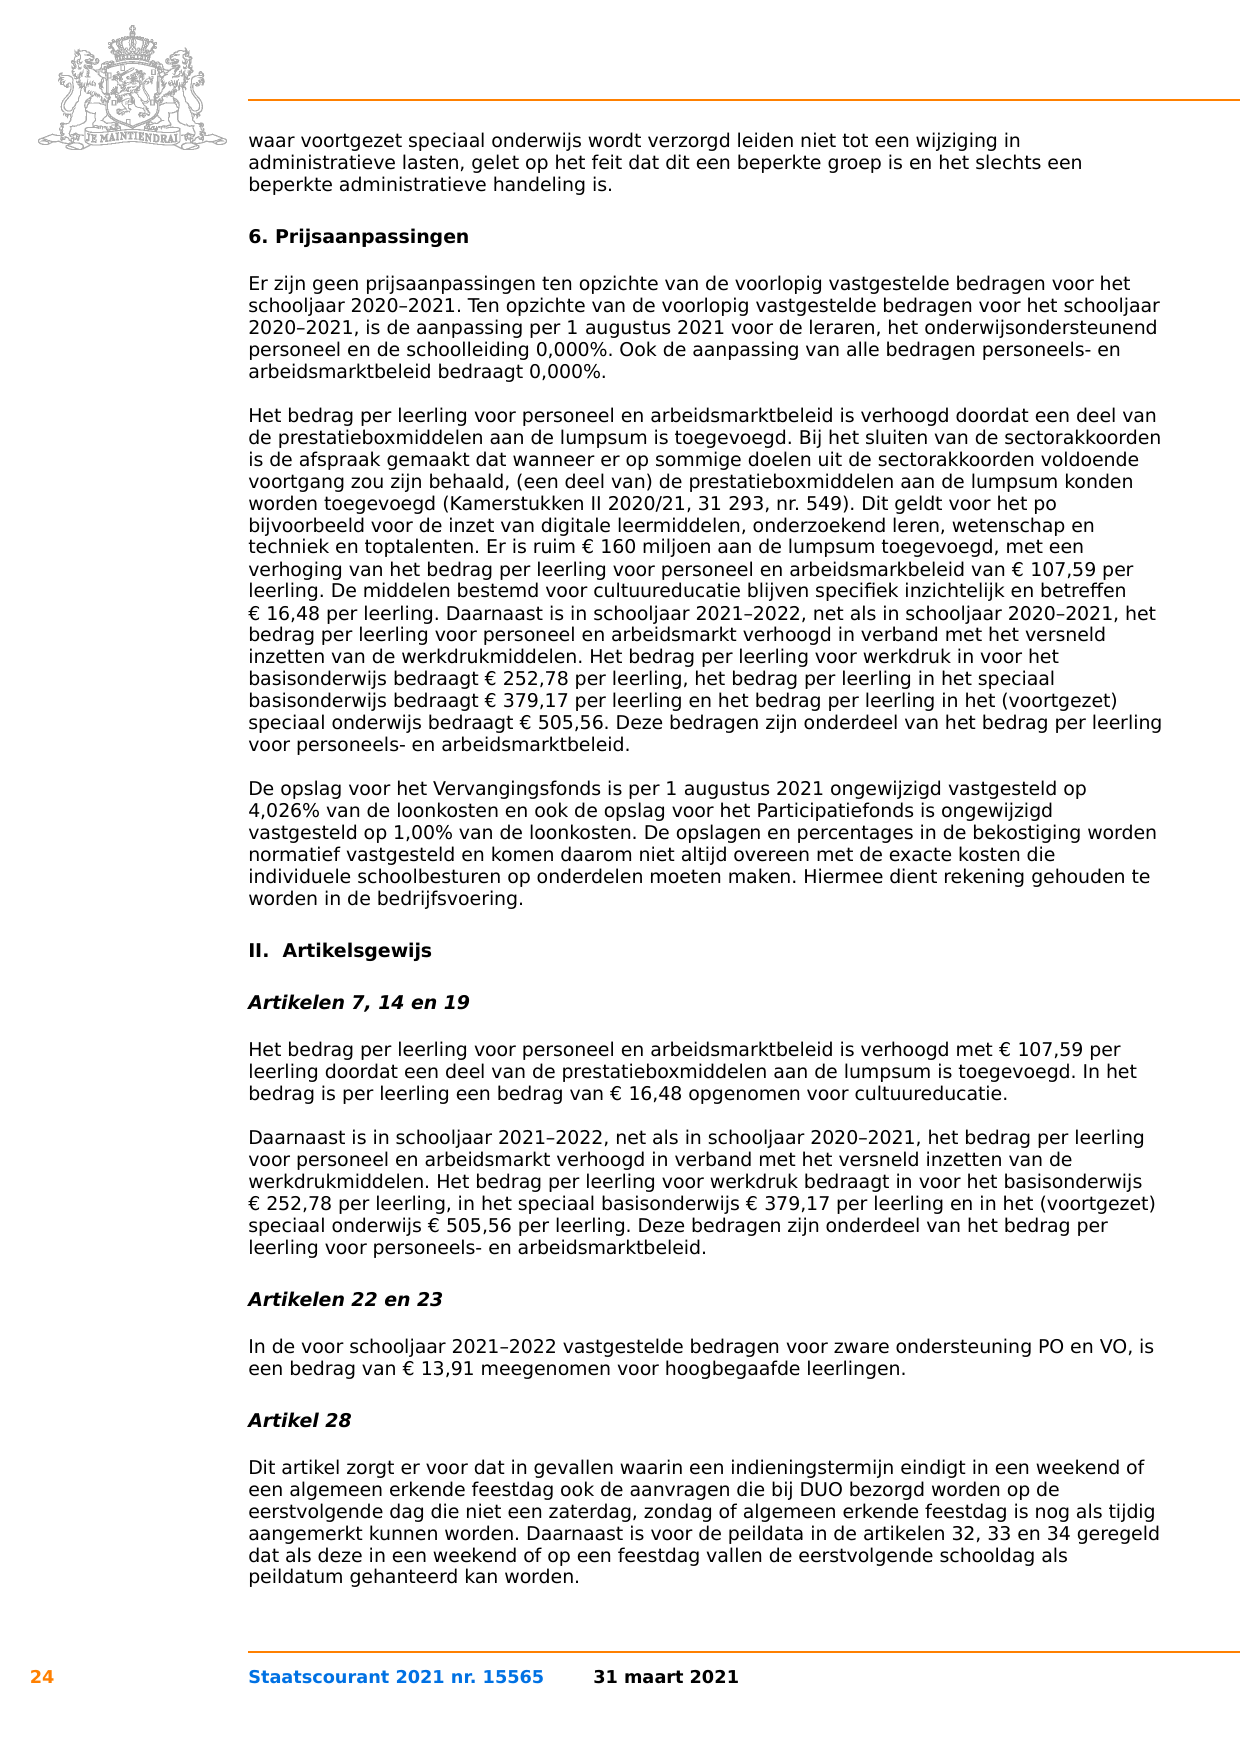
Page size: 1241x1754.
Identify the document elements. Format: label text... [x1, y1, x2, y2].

subtitle II. Artikelsgewijs [248, 940, 1163, 962]
text Het bedrag per leerling voor personeel en arbeidsmarktbeleid is verhoogd met € 107,59 per leerling doordat een deel van de prestatieboxmiddelen aan de lumpsum is toegevoegd. In het bedrag is per leerling een bedrag van € 16,48 opgenomen voor cultuureducatie. [248, 1039, 1163, 1105]
text Dit artikel zorgt er voor dat in gevallen waarin een indieningstermijn eindigt in een weekend of een algemeen erkende feestdag ook de aanvragen die bij DUO bezorgd worden op de eerstvolgende dag die niet een zaterdag, zondag of algemeen erkende feestdag is nog als tijdig aangemerkt kunnen worden. Daarnaast is voor de peildata in de artikelen 32, 33 en 34 geregeld dat als deze in een weekend of op een feestdag vallen de eerstvolgende schooldag als peildatum gehanteerd kan worden. [248, 1457, 1163, 1588]
text In de voor schooljaar 2021–2022 vastgestelde bedragen voor zware ondersteuning PO en VO, is een bedrag van € 13,91 meegenomen voor hoogbegaafde leerlingen. [248, 1336, 1163, 1379]
subtitle 6. Prijsaanpassingen [248, 226, 1163, 248]
subtitle Artikelen 22 en 23 [248, 1289, 1163, 1311]
subtitle Artikel 28 [248, 1409, 1163, 1432]
text De opslag voor het Vervangingsfonds is per 1 augustus 2021 ongewijzigd vastgesteld op 4,026% van de loonkosten en ook de opslag voor het Participatiefonds is ongewijzigd vastgesteld op 1,00% van de loonkosten. De opslagen en percentages in de bekostiging worden normatief vastgesteld en komen daarom niet altijd overeen met de exacte kosten die individuele schoolbesturen op onderdelen moeten maken. Hiermee dient rekening gehouden te worden in de bedrijfsvoering. [248, 778, 1163, 910]
picture [38, 25, 227, 150]
subtitle Artikelen 7, 14 en 19 [248, 992, 1163, 1014]
text waar voortgezet speciaal onderwijs wordt verzorgd leiden niet tot een wijziging in administratieve lasten, gelet op het feit dat dit een beperkte groep is en het slechts een beperkte administratieve handeling is. [248, 130, 1163, 196]
text Het bedrag per leerling voor personeel en arbeidsmarktbeleid is verhoogd doordat een deel van de prestatieboxmiddelen aan de lumpsum is toegevoegd. Bij het sluiten van de sectorakkoorden is de afspraak gemaakt dat wanneer er op sommige doelen uit de sectorakkoorden voldoende voortgang zou zijn behaald, (een deel van) de prestatieboxmiddelen aan de lumpsum konden worden toegevoegd (Kamerstukken II 2020/21, 31 293, nr. 549). Dit geldt voor het po bijvoorbeeld voor de inzet van digitale leermiddelen, onderzoekend leren, wetenschap en techniek en toptalenten. Er is ruim € 160 miljoen aan de lumpsum toegevoegd, met een verhoging van het bedrag per leerling voor personeel en arbeidsmarkbeleid van € 107,59 per leerling. De middelen bestemd voor cultuureducatie blijven specifiek inzichtelijk en betreffen € 16,48 per leerling. Daarnaast is in schooljaar 2021–2022, net als in schooljaar 2020–2021, het bedrag per leerling voor personeel en arbeidsmarkt verhoogd in verband met het versneld inzetten van de werkdrukmiddelen. Het bedrag per leerling voor werkdruk in voor het basisonderwijs bedraagt € 252,78 per leerling, het bedrag per leerling in het speciaal basisonderwijs bedraagt € 379,17 per leerling en het bedrag per leerling in het (voortgezet) speciaal onderwijs bedraagt € 505,56. Deze bedragen zijn onderdeel van het bedrag per leerling voor personeels- en arbeidsmarktbeleid. [248, 404, 1163, 756]
text Daarnaast is in schooljaar 2021–2022, net als in schooljaar 2020–2021, het bedrag per leerling voor personeel en arbeidsmarkt verhoogd in verband met het versneld inzetten van de werkdrukmiddelen. Het bedrag per leerling voor werkdruk bedraagt in voor het basisonderwijs € 252,78 per leerling, in het speciaal basisonderwijs € 379,17 per leerling en in het (voortgezet) speciaal onderwijs € 505,56 per leerling. Deze bedragen zijn onderdeel van het bedrag per leerling voor personeels- en arbeidsmarktbeleid. [248, 1127, 1163, 1259]
text Er zijn geen prijsaanpassingen ten opzichte van de voorlopig vastgestelde bedragen voor het schooljaar 2020–2021. Ten opzichte van de voorlopig vastgestelde bedragen voor het schooljaar 2020–2021, is de aanpassing per 1 augustus 2021 voor de leraren, het onderwijsondersteunend personeel en de schoolleiding 0,000%. Ook de aanpassing van alle bedragen personeels- en arbeidsmarktbeleid bedraagt 0,000%. [248, 273, 1163, 383]
